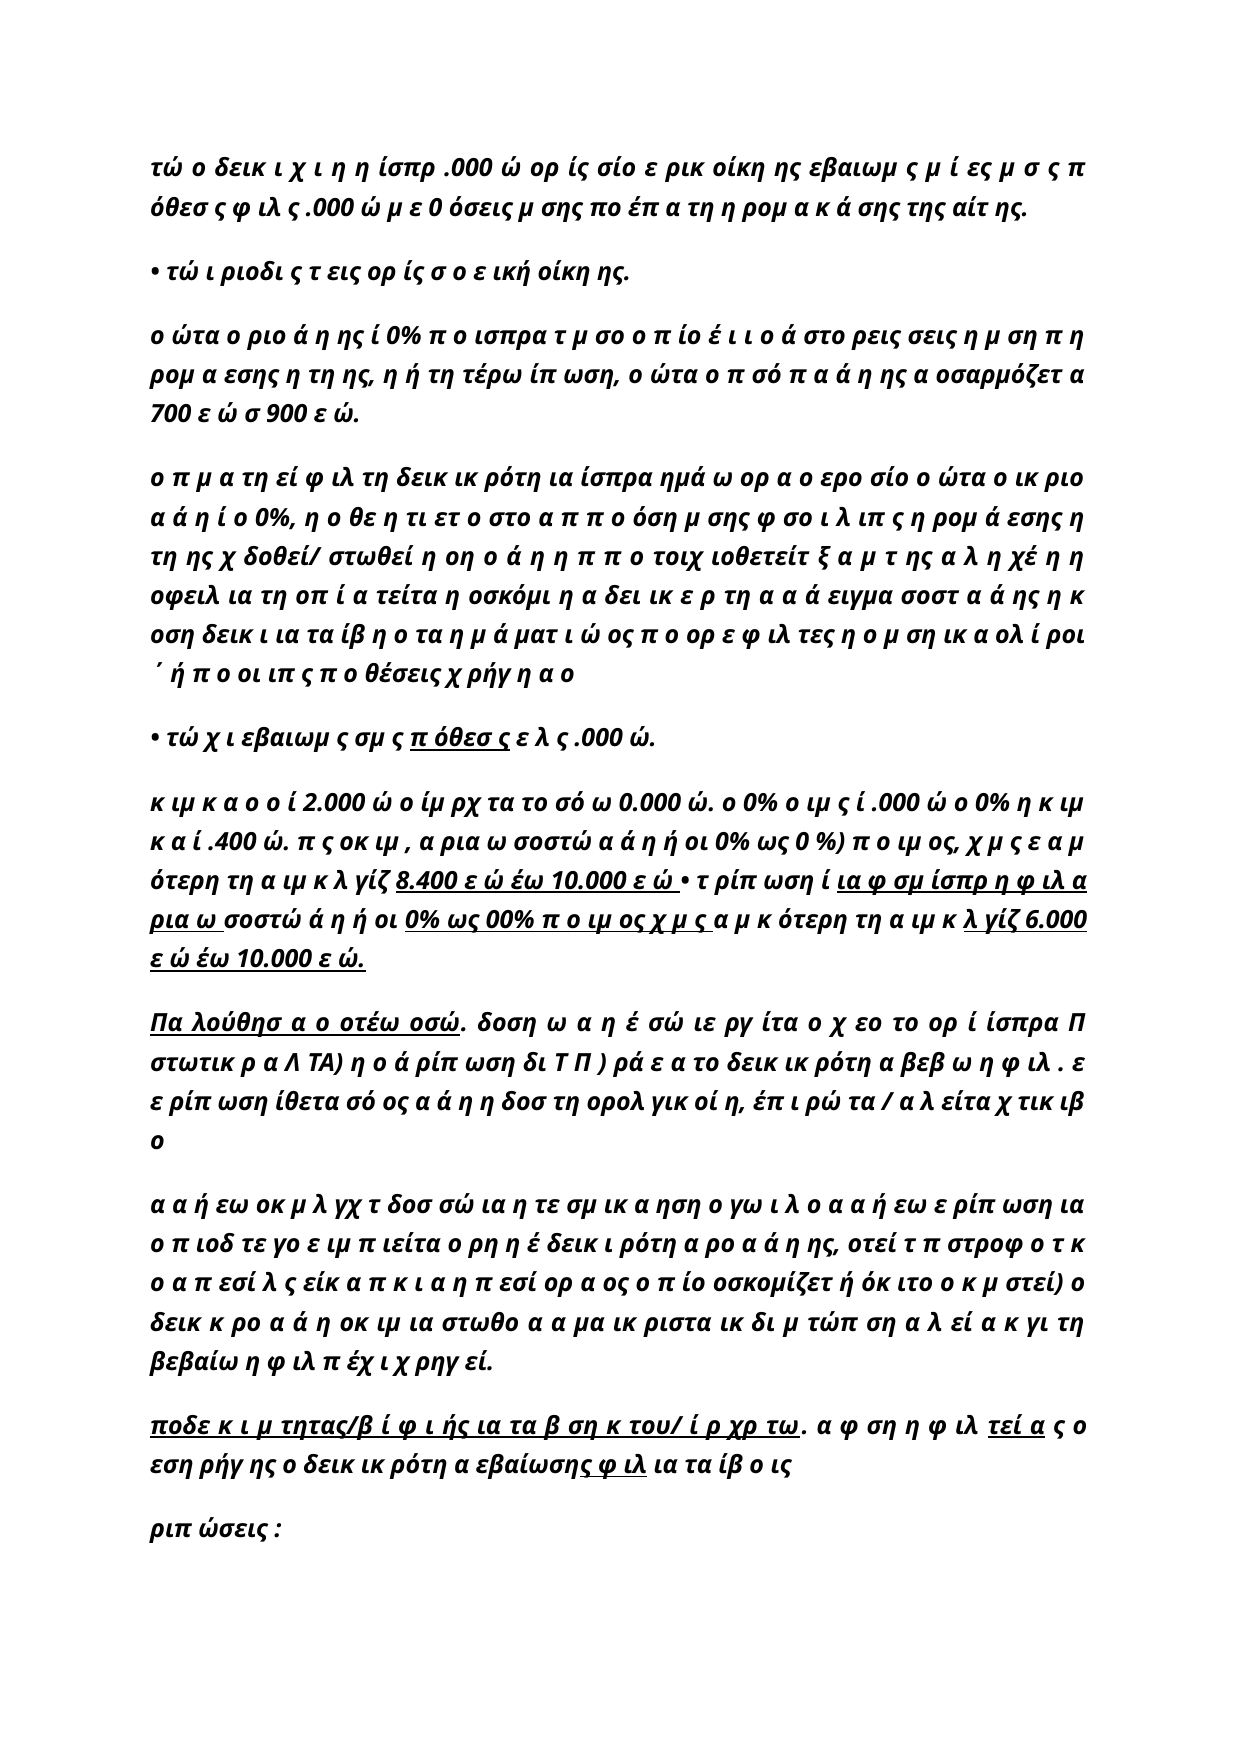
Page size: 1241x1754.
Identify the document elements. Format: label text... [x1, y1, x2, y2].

text ο π μ α τη εί φ ιλ τη δεικ ικ ρότη ια ίσπρα ημά ω ορ α ο ερο σίο ο ώτα ο ικ ριο α ά η ί ο 0%, η ο θε η τι ετ ο στο α π π ο όση μ σης φ σο ι λ ιπ ς η ρομ ά εσης η τη ης χ δοθεί/ στωθεί η οη ο ά η η π π ο τοιχ ιοθετείτ ξ α μ τ ης α λ η χέ η η οφειλ ια τη οπ ί α τείτα η οσκόμι η α δει ικ ε ρ τη α α ά ειγμα σοστ α ά ης η κ οση δεικ ι ια τα ίβ η ο τα η μ ά ματ ι ώ ος π ο ορ ε φ ιλ τες η ο μ ση ικ α ολ ί ροι ΄ ή π ο οι ιπ ς π ο θέσεις χ ρήγ η α ο [150, 460, 1090, 690]
text • τώ χ ι εβαιωμ ς σμ ς π όθεσ ς ε λ ς .000 ώ. [150, 720, 1090, 754]
text • τώ ι ριοδι ς τ εις ορ ίς σ ο ε ική οίκη ης. [150, 253, 1090, 287]
text α α ή εω οκ μ λ γχ τ δοσ σώ ια η τε σμ ικ α ηση ο γω ι λ ο α α ή εω ε ρίπ ωση ια ο π ιοδ τε γο ε ιμ π ιείτα ο ρη η έ δεικ ι ρότη α ρο α ά η ης, οτεί τ π στροφ ο τ κ ο α π εσί λ ς είκ α π κ ι α η π εσί ορ α ος ο π ίο οσκομίζετ ή όκ ιτο ο κ μ στεί) ο δεικ κ ρο α ά η οκ ιμ ια στωθο α α μα ικ ριστα ικ δι μ τώπ ση α λ εί α κ γι τη βεβαίω η φ ιλ π έχ ι χ ρηγ εί. [150, 1187, 1090, 1377]
text Πα λούθησ α ο οτέω οσώ. δοση ω α η έ σώ ιε ργ ίτα ο χ εο το ορ ί ίσπρα Π στωτικ ρ α Λ ΤΑ) η ο ά ρίπ ωση δι Τ Π ) ρά ε α το δεικ ικ ρότη α βεβ ω η φ ιλ . ε ε ρίπ ωση ίθετα σό ος α ά η η δοσ τη ορολ γικ οί η, έπ ι ρώ τα / α λ είτα χ τικ ιβ ο [150, 1005, 1090, 1157]
text ριπ ώσεις : [150, 1511, 1090, 1545]
text ο ώτα ο ριο ά η ης ί 0% π ο ισπρα τ μ σο ο π ίο έ ι ι ο ά στο ρεις σεις η μ ση π η ρομ α εσης η τη ης, η ή τη τέρω ίπ ωση, ο ώτα ο π σό π α ά η ης α οσαρμόζετ α 700 ε ώ σ 900 ε ώ. [150, 317, 1090, 430]
text ποδε κ ι μ τητας/β ί φ ι ής ια τα β ση κ του/ ί ρ χρ τω. α φ ση η φ ιλ τεί α ς ο εση ρήγ ης ο δεικ ικ ρότη α εβαίωσης φ ιλ ια τα ίβ ο ις [150, 1407, 1090, 1481]
text κ ιμ κ α ο ο ί 2.000 ώ ο ίμ ρχ τα το σό ω 0.000 ώ. ο 0% ο ιμ ς ί .000 ώ ο 0% η κ ιμ κ α ί .400 ώ. π ς οκ ιμ , α ρια ω σοστώ α ά η ή οι 0% ως 0 %) π ο ιμ ος, χ μ ς ε α μ ότερη τη α ιμ κ λ γίζ 8.400 ε ώ έω 10.000 ε ώ • τ ρίπ ωση ί ια φ σμ ίσπρ η φ ιλ α ρια ω σοστώ ά η ή οι 0% ως 00% π ο ιμ ος χ μ ς α μ κ ότερη τη α ιμ κ λ γίζ 6.000 ε ώ έω 10.000 ε ώ. [150, 784, 1090, 975]
text τώ ο δεικ ι χ ι η η ίσπρ .000 ώ ορ ίς σίο ε ρικ οίκη ης εβαιωμ ς μ ί ες μ σ ς π όθεσ ς φ ιλ ς .000 ώ μ ε 0 όσεις μ σης πο έπ α τη η ρομ α κ ά σης της αίτ ης. [150, 150, 1090, 223]
